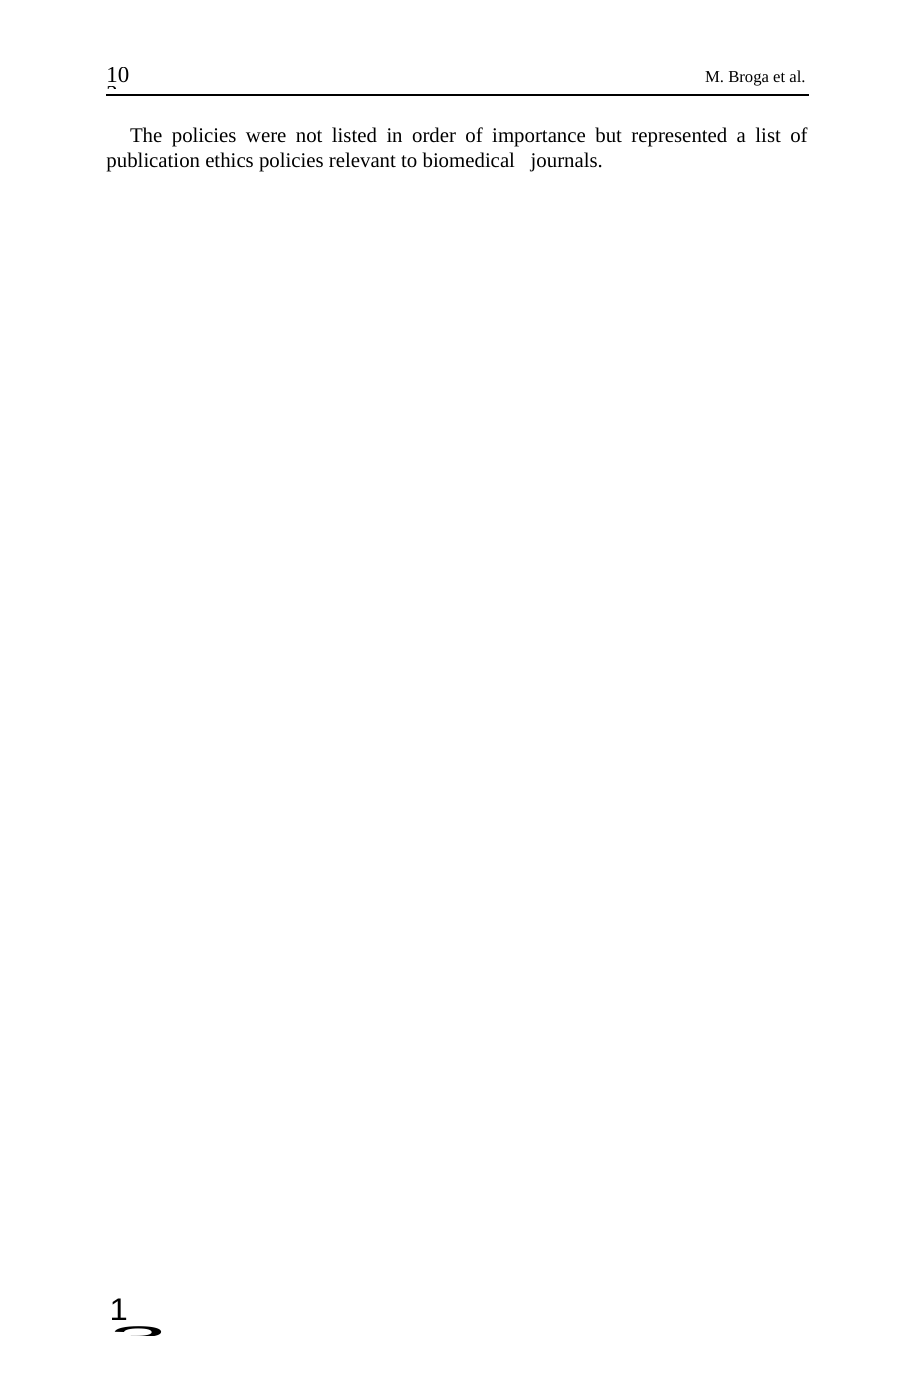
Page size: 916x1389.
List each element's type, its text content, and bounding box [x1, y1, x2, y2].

text The policies were not listed in order of importance but represented a list of publication ethics policies relevant to biomedical journals. [106, 123, 809, 172]
